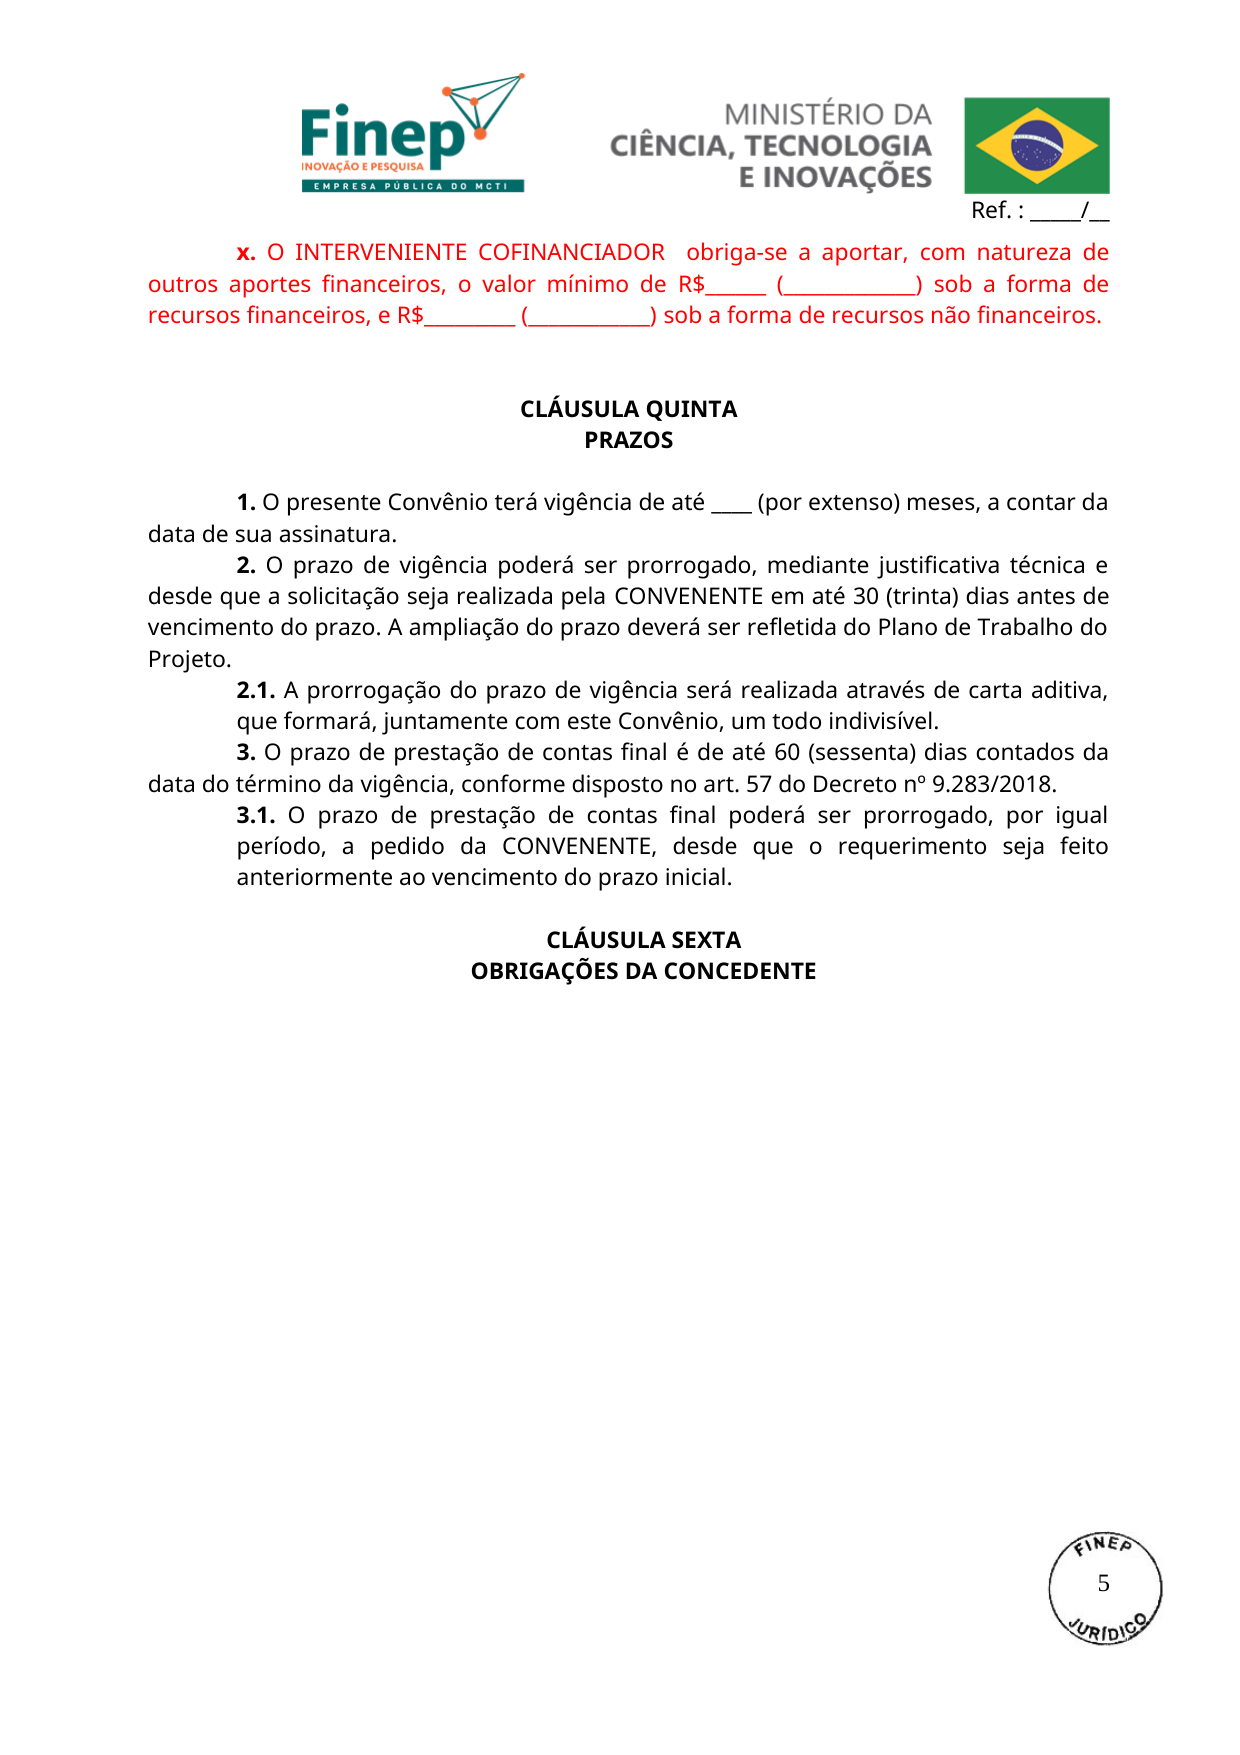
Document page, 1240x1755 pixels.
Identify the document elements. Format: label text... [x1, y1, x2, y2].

text 2. O prazo de vigência poderá ser prorrogado, mediante justificativa técnica e desde que a solicitação seja realizada pela CONVENENTE em até 30 (trinta) dias antes de vencimento do prazo. A ampliação do prazo deverá ser refletida do Plano de Trabalho do Projeto. [148, 549, 1110, 674]
subtitle CLÁUSULA SEXTA [148, 924, 1139, 955]
subtitle OBRIGAÇÕES DA CONCEDENTE [148, 955, 1139, 986]
text CLÁUSULA QUINTA [148, 392, 1110, 424]
text 3.1. O prazo de prestação de contas final poderá ser prorrogado, por igual período, a pedido da CONVENENTE, desde que o requerimento seja feito anteriormente ao vencimento do prazo inicial. [236, 799, 1110, 892]
text PRAZOS [148, 424, 1110, 455]
text 2.1. A prorrogação do prazo de vigência será realizada através de carta aditiva, que formará, juntamente com este Convênio, um todo indivisível. [236, 674, 1110, 736]
list x. O INTERVENIENTE COFINANCIADOR obriga-se a aportar, com natureza de outros aportes financeiros, o valor mínimo de R$______ (_____________) sob a forma de recursos financeiros, e R$_________ (____________) sob a forma de recursos não financeiros. [148, 236, 1110, 330]
text 1. O presente Convênio terá vigência de até ____ (por extenso) meses, a contar da data de sua assinatura. [148, 486, 1110, 549]
text 3. O prazo de prestação de contas final é de até 60 (sessenta) dias contados da data do término da vigência, conforme disposto no art. 57 do Decreto nº 9.283/2018. [148, 736, 1110, 799]
